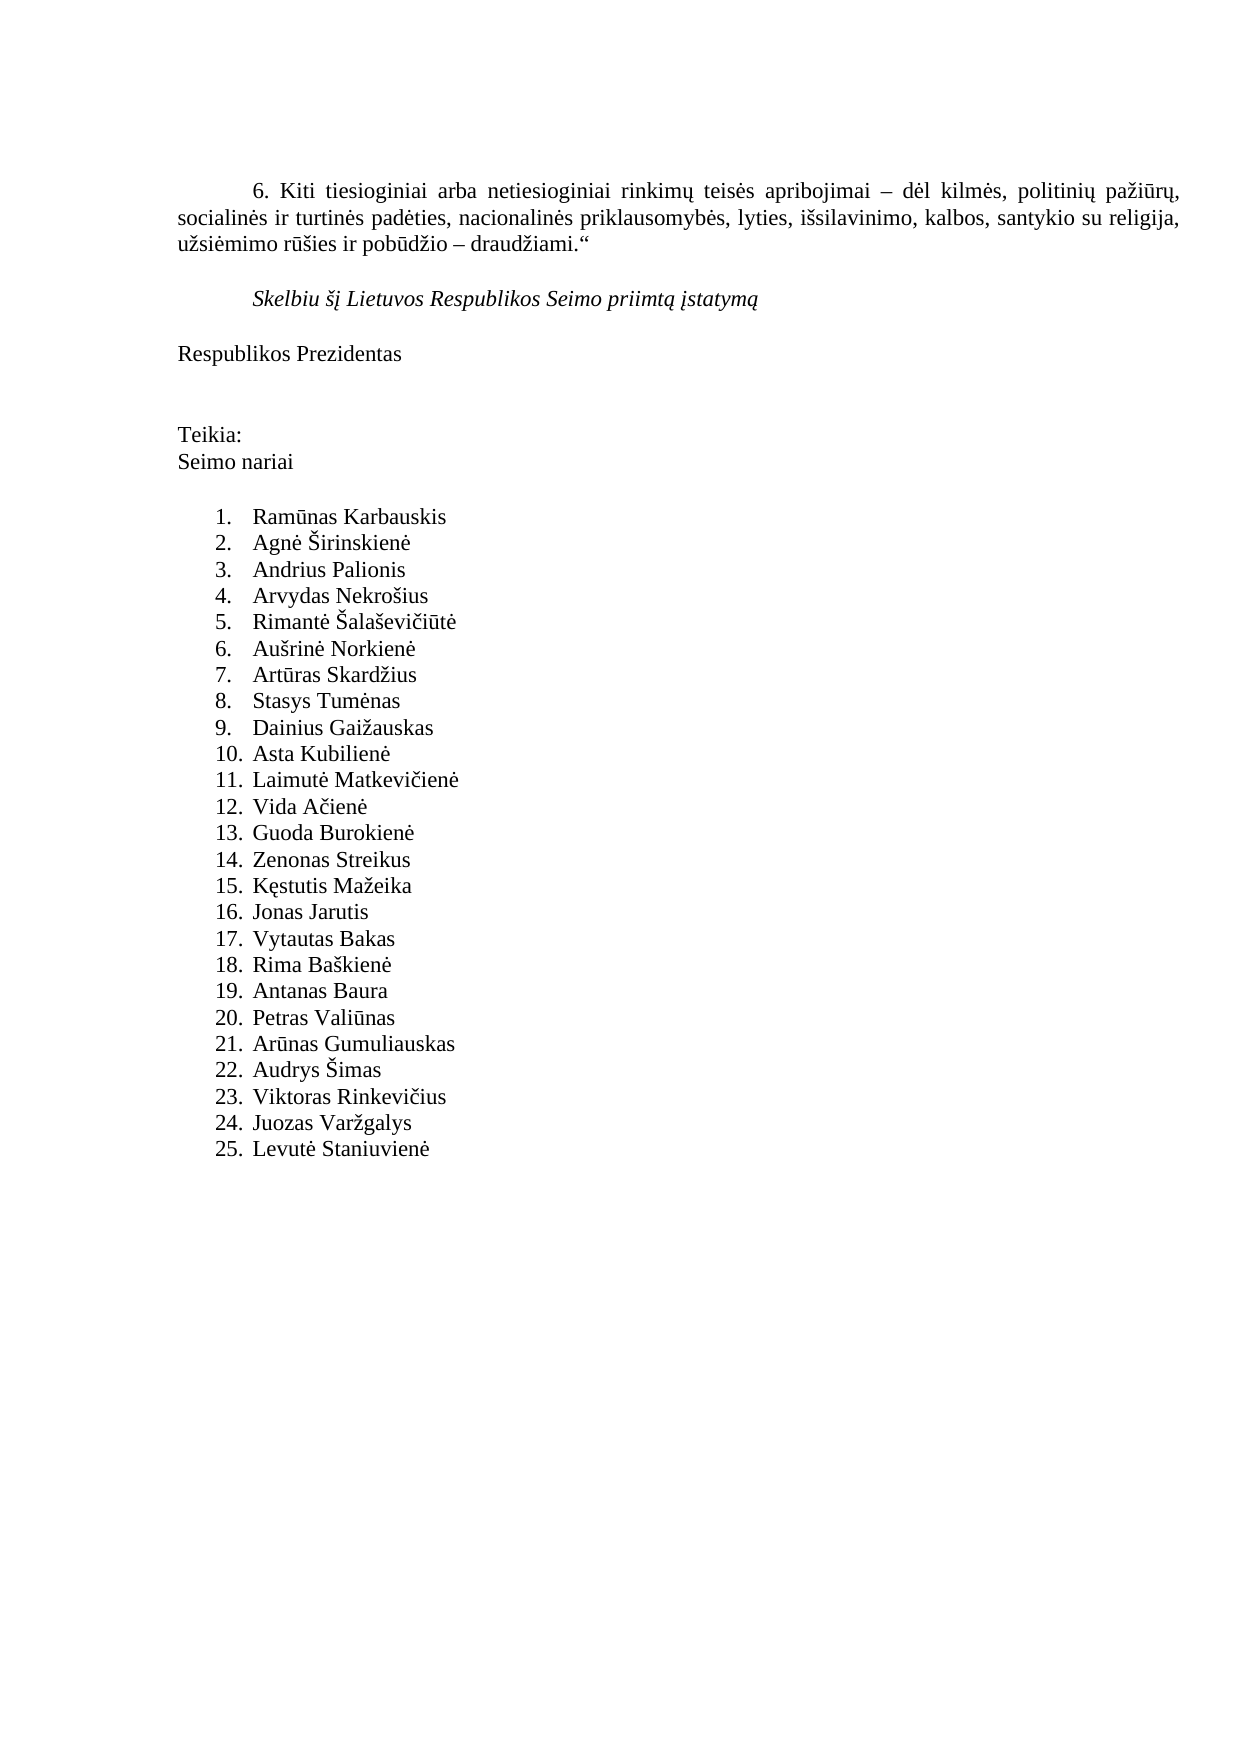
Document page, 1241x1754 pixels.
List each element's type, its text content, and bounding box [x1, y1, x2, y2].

text 4. Arvydas Nekrošius [215, 582, 1181, 608]
text 11. Laimutė Matkevičienė [215, 767, 1181, 793]
text Skelbiu šį Lietuvos Respublikos Seimo priimtą įstatymą [177, 285, 1181, 311]
text 13. Guoda Burokienė [215, 819, 1181, 846]
text 18. Rima Baškienė [215, 951, 1181, 977]
text 14. Zenonas Streikus [215, 846, 1181, 872]
text 19. Antanas Baura [215, 977, 1181, 1004]
text 1. Ramūnas Karbauskis [215, 503, 1181, 529]
text 9. Dainius Gaižauskas [215, 714, 1181, 740]
text 23. Viktoras Rinkevičius [215, 1083, 1181, 1109]
text 25. Levutė Staniuvienė [215, 1136, 1181, 1162]
text 12. Vida Ačienė [215, 793, 1181, 819]
text 15. Kęstutis Mažeika [215, 872, 1181, 898]
text 2. Agnė Širinskienė [215, 529, 1181, 556]
text Seimo nariai [177, 448, 1181, 474]
text 21. Arūnas Gumuliauskas [215, 1030, 1181, 1056]
text 3. Andrius Palionis [215, 556, 1181, 582]
text 10. Asta Kubilienė [215, 740, 1181, 767]
text 16. Jonas Jarutis [215, 898, 1181, 925]
text 22. Audrys Šimas [215, 1056, 1181, 1083]
text 6. Kiti tiesioginiai arba netiesioginiai rinkimų teisės apribojimai – dėl kilmės, politinių pažiūrų, socialinės ir turtinės padėties, nacionalinės priklausomybės, lyties, išsilavinimo, kalbos, santykio su religija, užsiėmimo rūšies ir pobūdžio – draudžiami.“ [177, 177, 1181, 256]
text 20. Petras Valiūnas [215, 1004, 1181, 1030]
text 6. Aušrinė Norkienė [215, 635, 1181, 661]
text Respublikos Prezidentas [177, 340, 1181, 366]
text 24. Juozas Varžgalys [215, 1109, 1181, 1136]
text Teikia: [177, 422, 1181, 448]
text 7. Artūras Skardžius [215, 661, 1181, 687]
text 17. Vytautas Bakas [215, 925, 1181, 951]
text 5. Rimantė Šalaševičiūtė [215, 608, 1181, 635]
text 8. Stasys Tumėnas [215, 687, 1181, 714]
